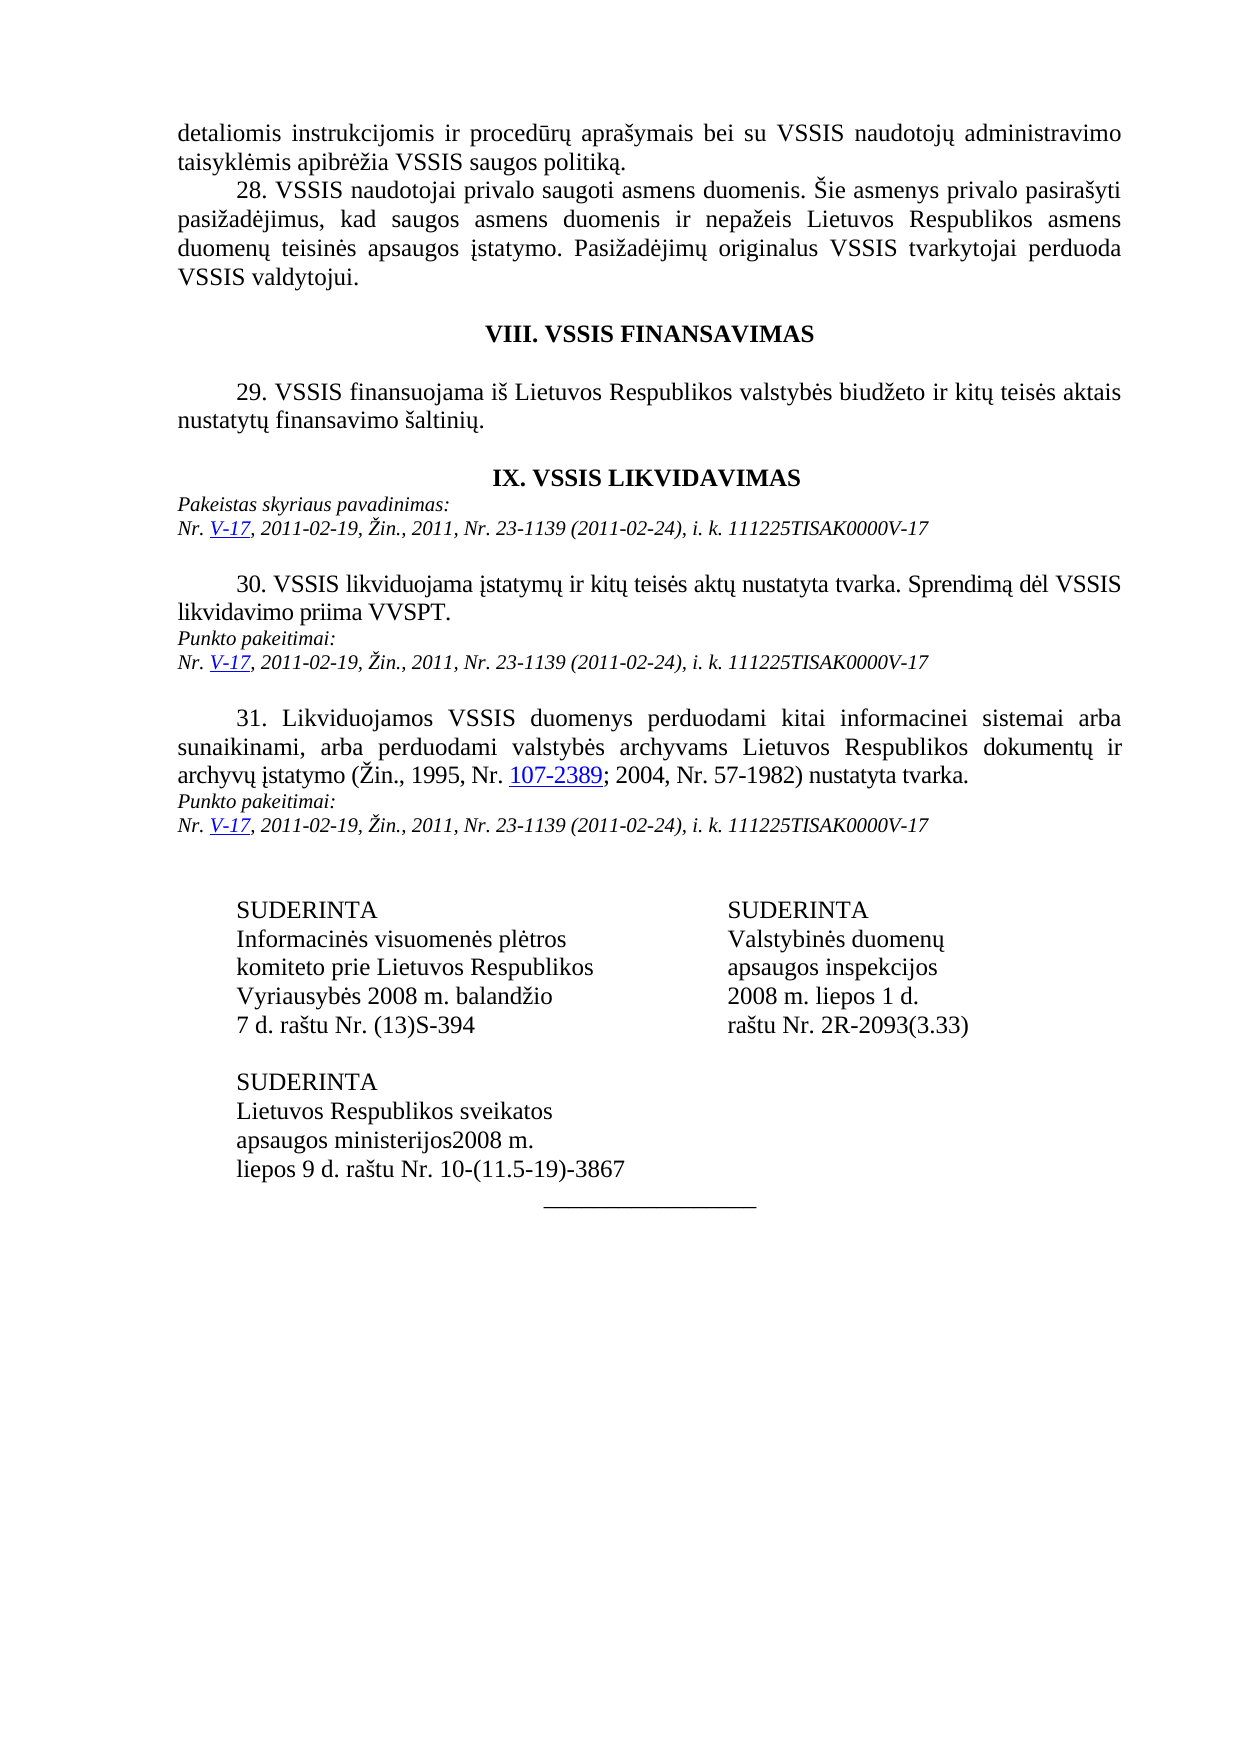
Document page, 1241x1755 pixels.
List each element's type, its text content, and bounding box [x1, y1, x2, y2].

text Vyriausybės 2008 m. balandžio 2008 m. liepos 1 d. [236, 981, 1122, 1010]
text Pakeistas skyriaus pavadinimas: [177, 492, 1122, 516]
text detaliomis instrukcijomis ir procedūrų aprašymais bei su VSSIS naudotojų administravimo taisyklėmis apibrėžia VSSIS saugos politiką. [177, 118, 1122, 176]
text SUDERINTA [236, 1067, 1122, 1096]
text 28. VSSIS naudotojai privalo saugoti asmens duomenis. Šie asmenys privalo pasirašyti pasižadėjimus, kad saugos asmens duomenis ir nepažeis Lietuvos Respublikos asmens duomenų teisinės apsaugos įstatymo. Pasižadėjimų originalus VSSIS tvarkytojai perduoda VSSIS valdytojui. [177, 176, 1122, 291]
text apsaugos ministerijos2008 m. [236, 1125, 1122, 1154]
text 7 d. raštu Nr. (13)S-394 raštu Nr. 2R-2093(3.33) [236, 1010, 1122, 1039]
text 31. Likviduojamos VSSIS duomenys perduodami kitai informacinei sistemai arba sunaikinami, arba perduodami valstybės archyvams Lietuvos Respublikos dokumentų ir archyvų įstatymo (Žin., 1995, Nr. 107-2389; 2004, Nr. 57-1982) nustatyta tvarka. [177, 703, 1122, 789]
text Nr. V-17, 2011-02-19, Žin., 2011, Nr. 23-1139 (2011-02-24), i. k. 111225TISAK0000V-17 [177, 813, 1122, 837]
text Lietuvos Respublikos sveikatos [236, 1096, 1122, 1125]
text _________________ [177, 1182, 1122, 1211]
text Punkto pakeitimai: [177, 626, 1122, 650]
text 29. VSSIS finansuojama iš Lietuvos Respublikos valstybės biudžeto ir kitų teisės aktais nustatytų finansavimo šaltinių. [177, 377, 1122, 434]
text komiteto prie Lietuvos Respublikos apsaugos inspekcijos [236, 952, 1122, 981]
text Punkto pakeitimai: [177, 789, 1122, 813]
text 30. VSSIS likviduojama įstatymų ir kitų teisės aktų nustatyta tvarka. Sprendimą dėl VSSIS likvidavimo priima VVSPT. [177, 569, 1122, 626]
text SUDERINTA SUDERINTA [236, 895, 1122, 924]
text liepos 9 d. raštu Nr. 10-(11.5-19)-3867 [236, 1154, 1122, 1182]
text Nr. V-17, 2011-02-19, Žin., 2011, Nr. 23-1139 (2011-02-24), i. k. 111225TISAK0000V-17 [177, 650, 1122, 674]
text Informacinės visuomenės plėtros Valstybinės duomenų [236, 924, 1122, 952]
text Nr. V-17, 2011-02-19, Žin., 2011, Nr. 23-1139 (2011-02-24), i. k. 111225TISAK0000V-17 [177, 516, 1122, 540]
text VIII. VSSIS FINANSAVIMAS [177, 319, 1122, 348]
text IX. VSSIS LIKVIDAVIMAS [177, 463, 1122, 492]
